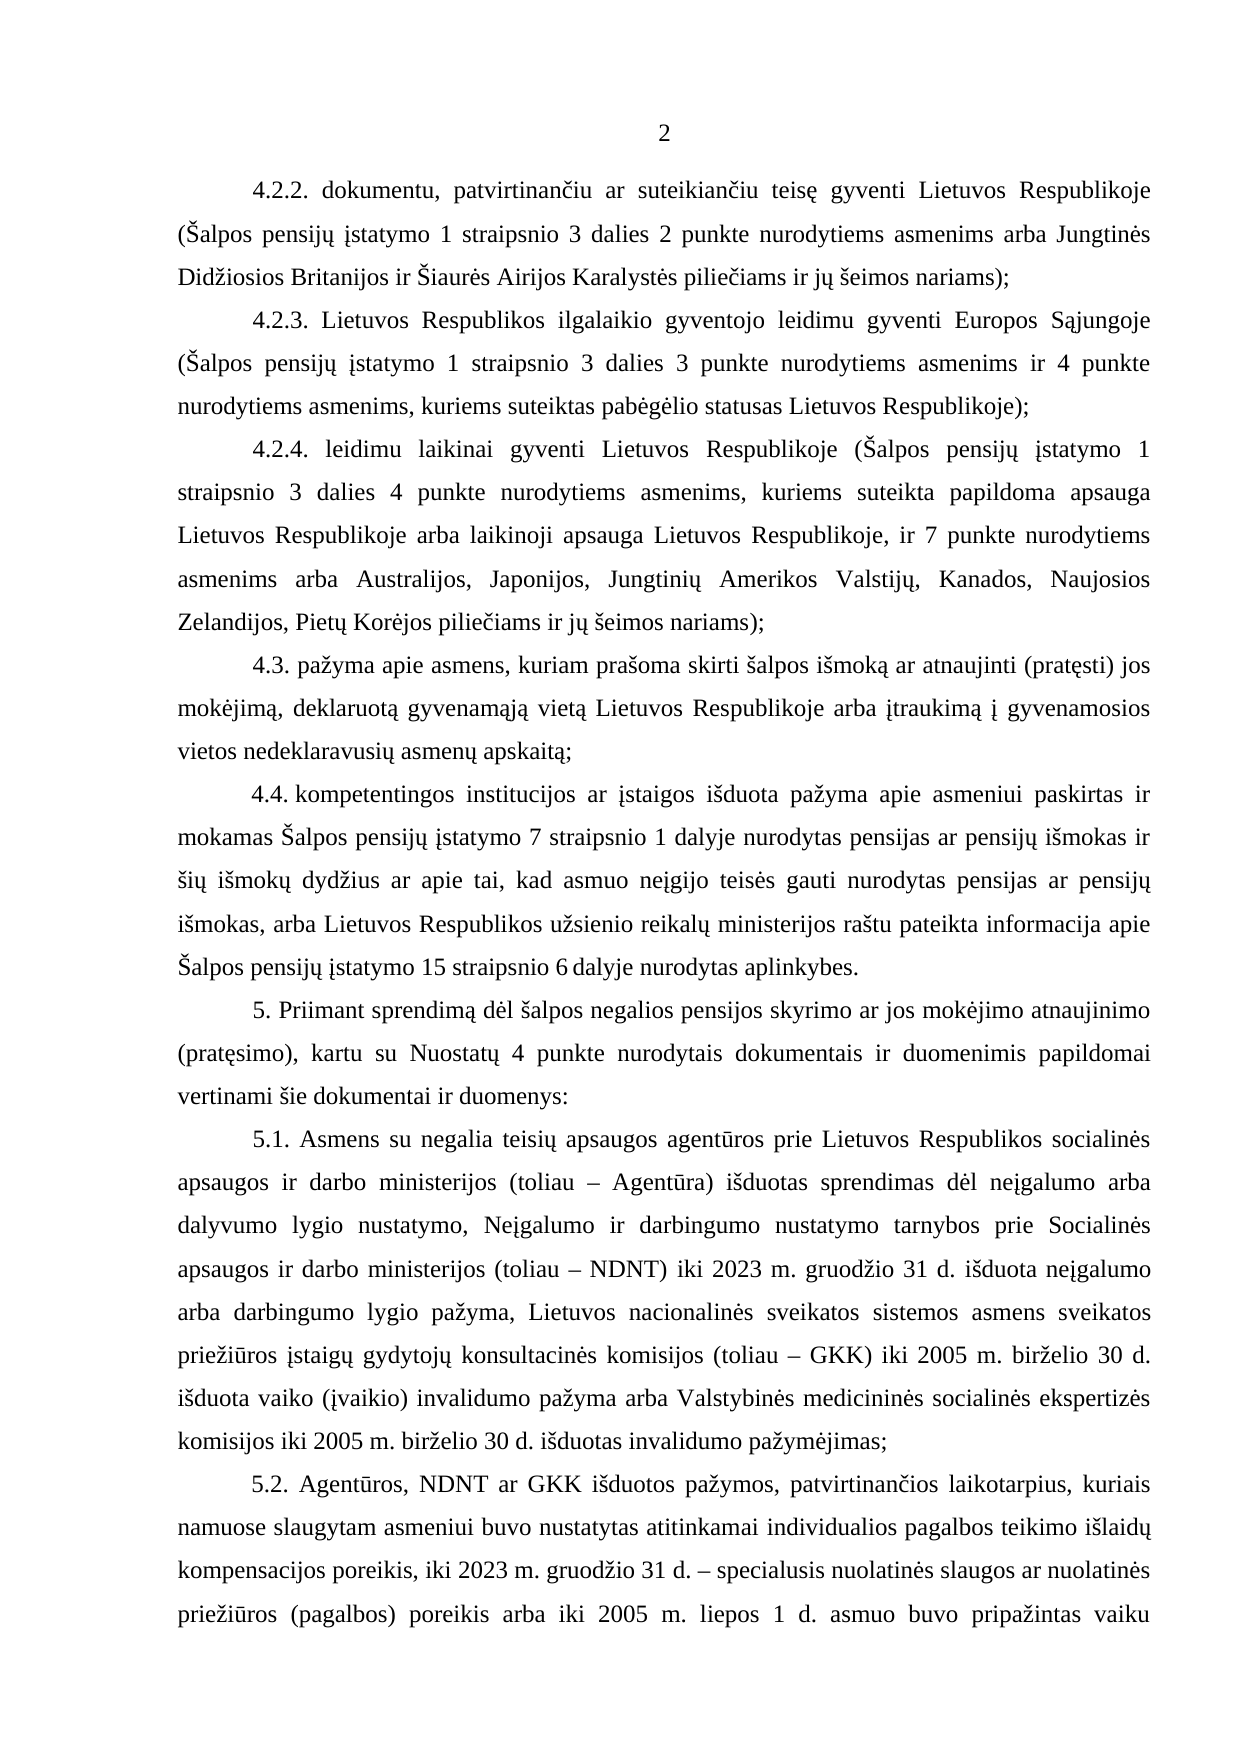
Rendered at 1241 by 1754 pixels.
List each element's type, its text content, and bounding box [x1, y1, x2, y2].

text 4.2.4. leidimu laikinai gyventi Lietuvos Respublikoje (Šalpos pensijų įstatymo 1 straipsnio 3 dalies 4 punkte nurodytiems asmenims, kuriems suteikta papildoma apsauga Lietuvos Respublikoje arba laikinoji apsauga Lietuvos Respublikoje, ir 7 punkte nurodytiems asmenims arba Australijos, Japonijos, Jungtinių Amerikos Valstijų, Kanados, Naujosios Zelandijos, Pietų Korėjos piliečiams ir jų šeimos nariams); [177, 434, 1152, 636]
text 4.2.3. Lietuvos Respublikos ilgalaikio gyventojo leidimu gyventi Europos Sąjungoje (Šalpos pensijų įstatymo 1 straipsnio 3 dalies 3 punkte nurodytiems asmenims ir 4 punkte nurodytiems asmenims, kuriems suteiktas pabėgėlio statusas Lietuvos Respublikoje); [177, 305, 1152, 420]
text 5.2. Agentūros, NDNT ar GKK išduotos pažymos, patvirtinančios laikotarpius, kuriais namuose slaugytam asmeniui buvo nustatytas atitinkamai individualios pagalbos teikimo išlaidų kompensacijos poreikis, iki 2023 m. gruodžio 31 d. – specialusis nuolatinės slaugos ar nuolatinės priežiūros (pagalbos) poreikis arba iki 2005 m. liepos 1 d. asmuo buvo pripažintas vaiku [177, 1469, 1152, 1627]
text 4.3. pažyma apie asmens, kuriam prašoma skirti šalpos išmoką ar atnaujinti (pratęsti) jos mokėjimą, deklaruotą gyvenamąją vietą Lietuvos Respublikoje arba įtraukimą į gyvenamosios vietos nedeklaravusių asmenų apskaitą; [177, 650, 1152, 765]
text 5.1. Asmens su negalia teisių apsaugos agentūros prie Lietuvos Respublikos socialinės apsaugos ir darbo ministerijos (toliau – Agentūra) išduotas sprendimas dėl neįgalumo arba dalyvumo lygio nustatymo, Neįgalumo ir darbingumo nustatymo tarnybos prie Socialinės apsaugos ir darbo ministerijos (toliau – NDNT) iki 2023 m. gruodžio 31 d. išduota neįgalumo arba darbingumo lygio pažyma, Lietuvos nacionalinės sveikatos sistemos asmens sveikatos priežiūros įstaigų gydytojų konsultacinės komisijos (toliau – GKK) iki 2005 m. birželio 30 d. išduota vaiko (įvaikio) invalidumo pažyma arba Valstybinės medicininės socialinės ekspertizės komisijos iki 2005 m. birželio 30 d. išduotas invalidumo pažymėjimas; [177, 1124, 1152, 1455]
text 5. Priimant sprendimą dėl šalpos negalios pensijos skyrimo ar jos mokėjimo atnaujinimo (pratęsimo), kartu su Nuostatų 4 punkte nurodytais dokumentais ir duomenimis papildomai vertinami šie dokumentai ir duomenys: [177, 995, 1152, 1110]
text 4.2.2. dokumentu, patvirtinančiu ar suteikiančiu teisę gyventi Lietuvos Respublikoje (Šalpos pensijų įstatymo 1 straipsnio 3 dalies 2 punkte nurodytiems asmenims arba Jungtinės Didžiosios Britanijos ir Šiaurės Airijos Karalystės piliečiams ir jų šeimos nariams); [177, 176, 1152, 291]
text 4.4. kompetentingos institucijos ar įstaigos išduota pažyma apie asmeniui paskirtas ir mokamas Šalpos pensijų įstatymo 7 straipsnio 1 dalyje nurodytas pensijas ar pensijų išmokas ir šių išmokų dydžius ar apie tai, kad asmuo neįgijo teisės gauti nurodytas pensijas ar pensijų išmokas, arba Lietuvos Respublikos užsienio reikalų ministerijos raštu pateikta informacija apie Šalpos pensijų įstatymo 15 straipsnio 6 dalyje nurodytas aplinkybes. [177, 779, 1152, 981]
